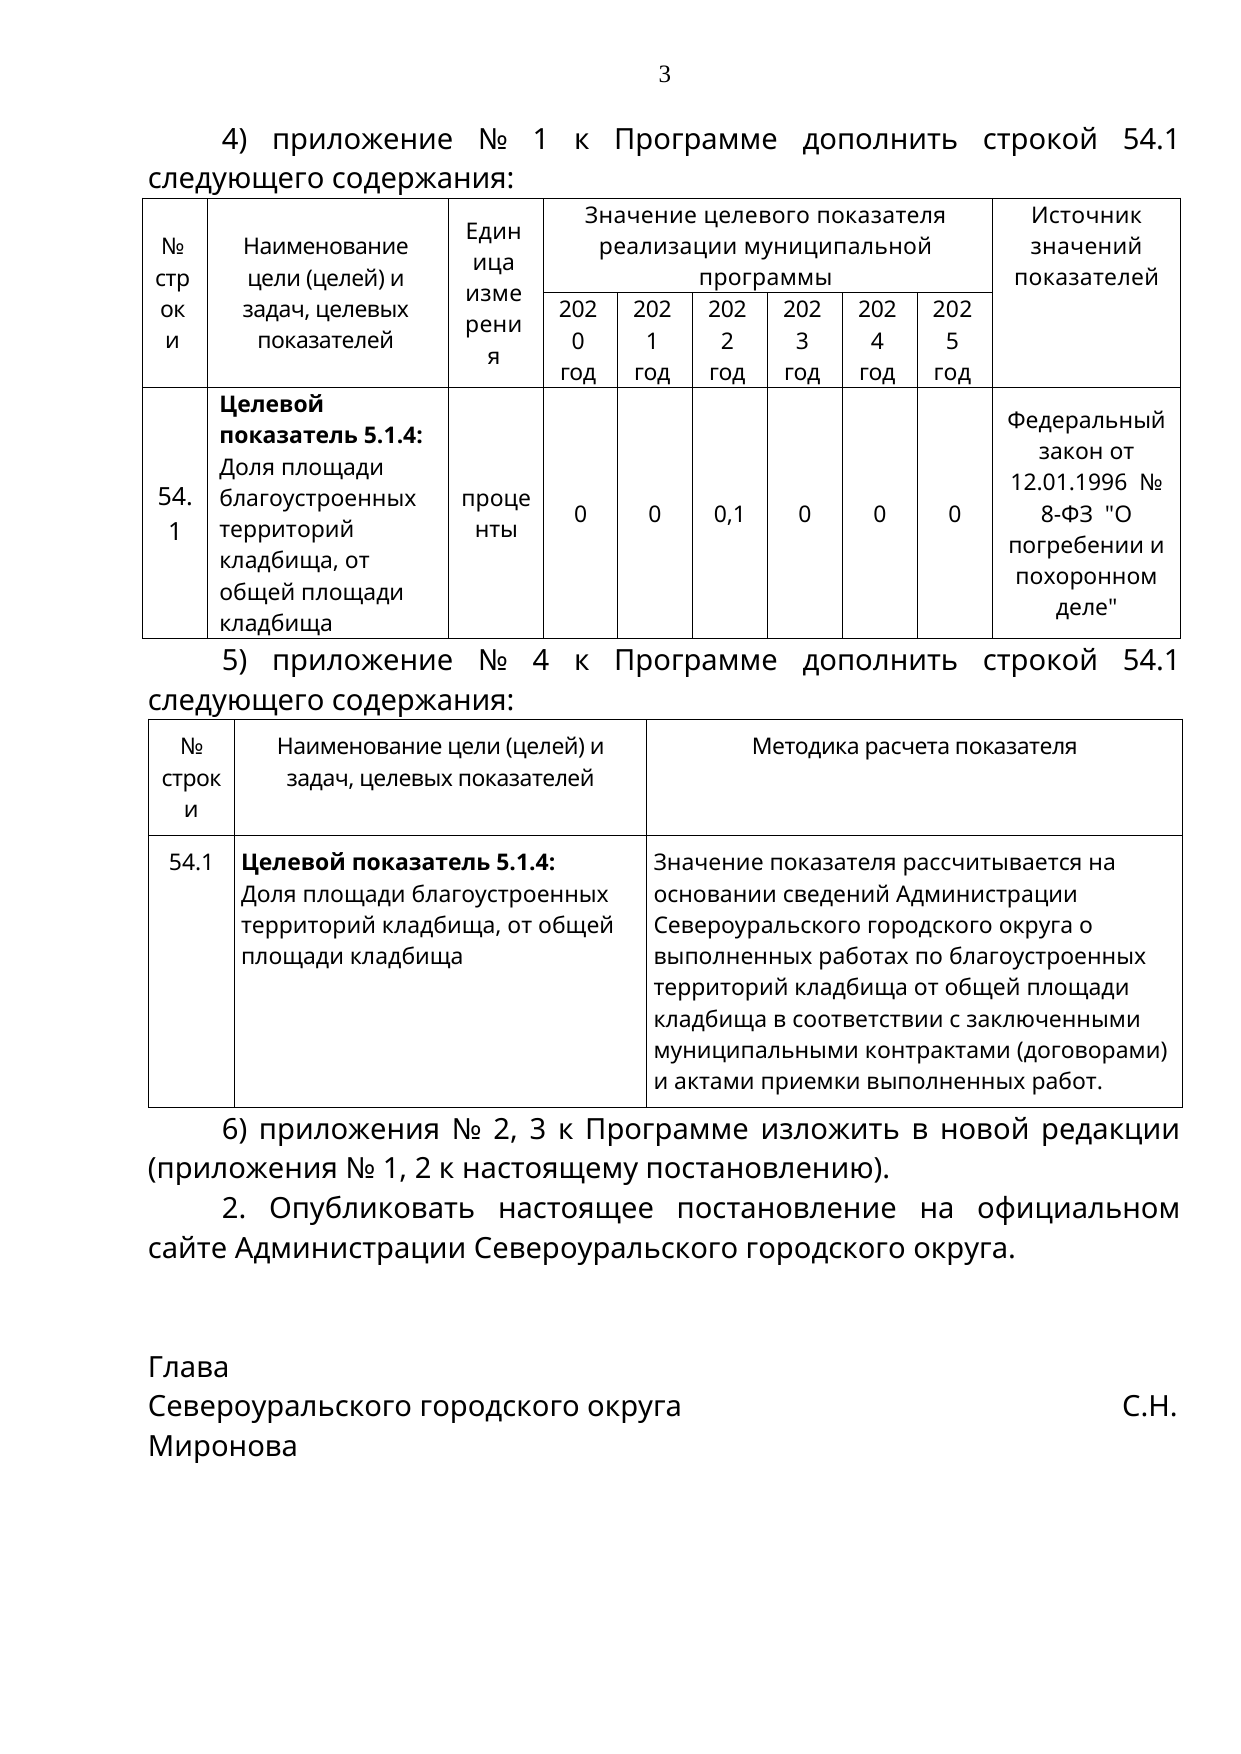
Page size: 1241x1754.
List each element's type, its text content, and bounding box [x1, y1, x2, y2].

table_header Наименование цели (целей) и задач, целевых показателей [208, 199, 448, 387]
table_cell 0 [918, 388, 992, 638]
table_cell 0,1 [693, 388, 767, 638]
table_cell 0 [843, 388, 917, 638]
text 4) приложение № 1 к Программе дополнить строкой 54.1 следующего содержания: [148, 118, 1181, 197]
text 2. Опубликовать настоящее постановление на официальном сайте Администрации Североуральского городского округа. [148, 1187, 1181, 1267]
table_cell 2022 год [693, 293, 767, 387]
table_cell 2020 год [544, 293, 617, 387]
table_cell 2024 год [843, 293, 917, 387]
text 6) приложения № 2, 3 к Программе изложить в новой редакции (приложения № 1, 2 к настоящему постановлению). [148, 1108, 1181, 1187]
table_cell 0 [544, 388, 617, 638]
table_cell 54.1 [143, 388, 207, 638]
table_cell проценты [449, 388, 543, 638]
table_header Единица измерения [449, 199, 543, 387]
table_cell 0 [618, 388, 692, 638]
text Глава [148, 1346, 1181, 1386]
table_cell 2023 год [768, 293, 842, 387]
table_cell 2021 год [618, 293, 692, 387]
table_header № строки [143, 199, 207, 387]
table_cell 2025 год [918, 293, 992, 387]
table_cell Целевой показатель 5.1.4: Доля площади благоустроенных территорий кладбища, от общей площади кладбища [208, 388, 448, 638]
table_header № строки [149, 720, 234, 834]
table_cell 0 [768, 388, 842, 638]
table_header Источник значений показателей [993, 199, 1180, 387]
text 5) приложение № 4 к Программе дополнить строкой 54.1 следующего содержания: [148, 639, 1181, 718]
table_cell Федеральный закон от 12.01.1996 № 8-ФЗ "О погребении и похоронном деле" [993, 388, 1180, 638]
table_cell Целевой показатель 5.1.4: Доля площади благоустроенных территорий кладбища, от общей площади кладбища [235, 836, 646, 1107]
table_header Наименование цели (целей) и задач, целевых показателей [235, 720, 646, 834]
text Североуральского городского округа С.Н. Миронова [148, 1386, 1181, 1465]
table_header Значение целевого показателя реализации муниципальной программы [544, 199, 992, 292]
table_cell 54.1 [149, 836, 234, 1107]
table_header Методика расчета показателя [647, 720, 1182, 834]
table_cell Значение показателя рассчитывается на основании сведений Администрации Североуральского городского округа о выполненных работах по благоустроенных территорий кладбища от общей площади кладбища в соответствии с заключенными муниципальными контрактами (договорами) и актами приемки выполненных работ. [647, 836, 1182, 1107]
